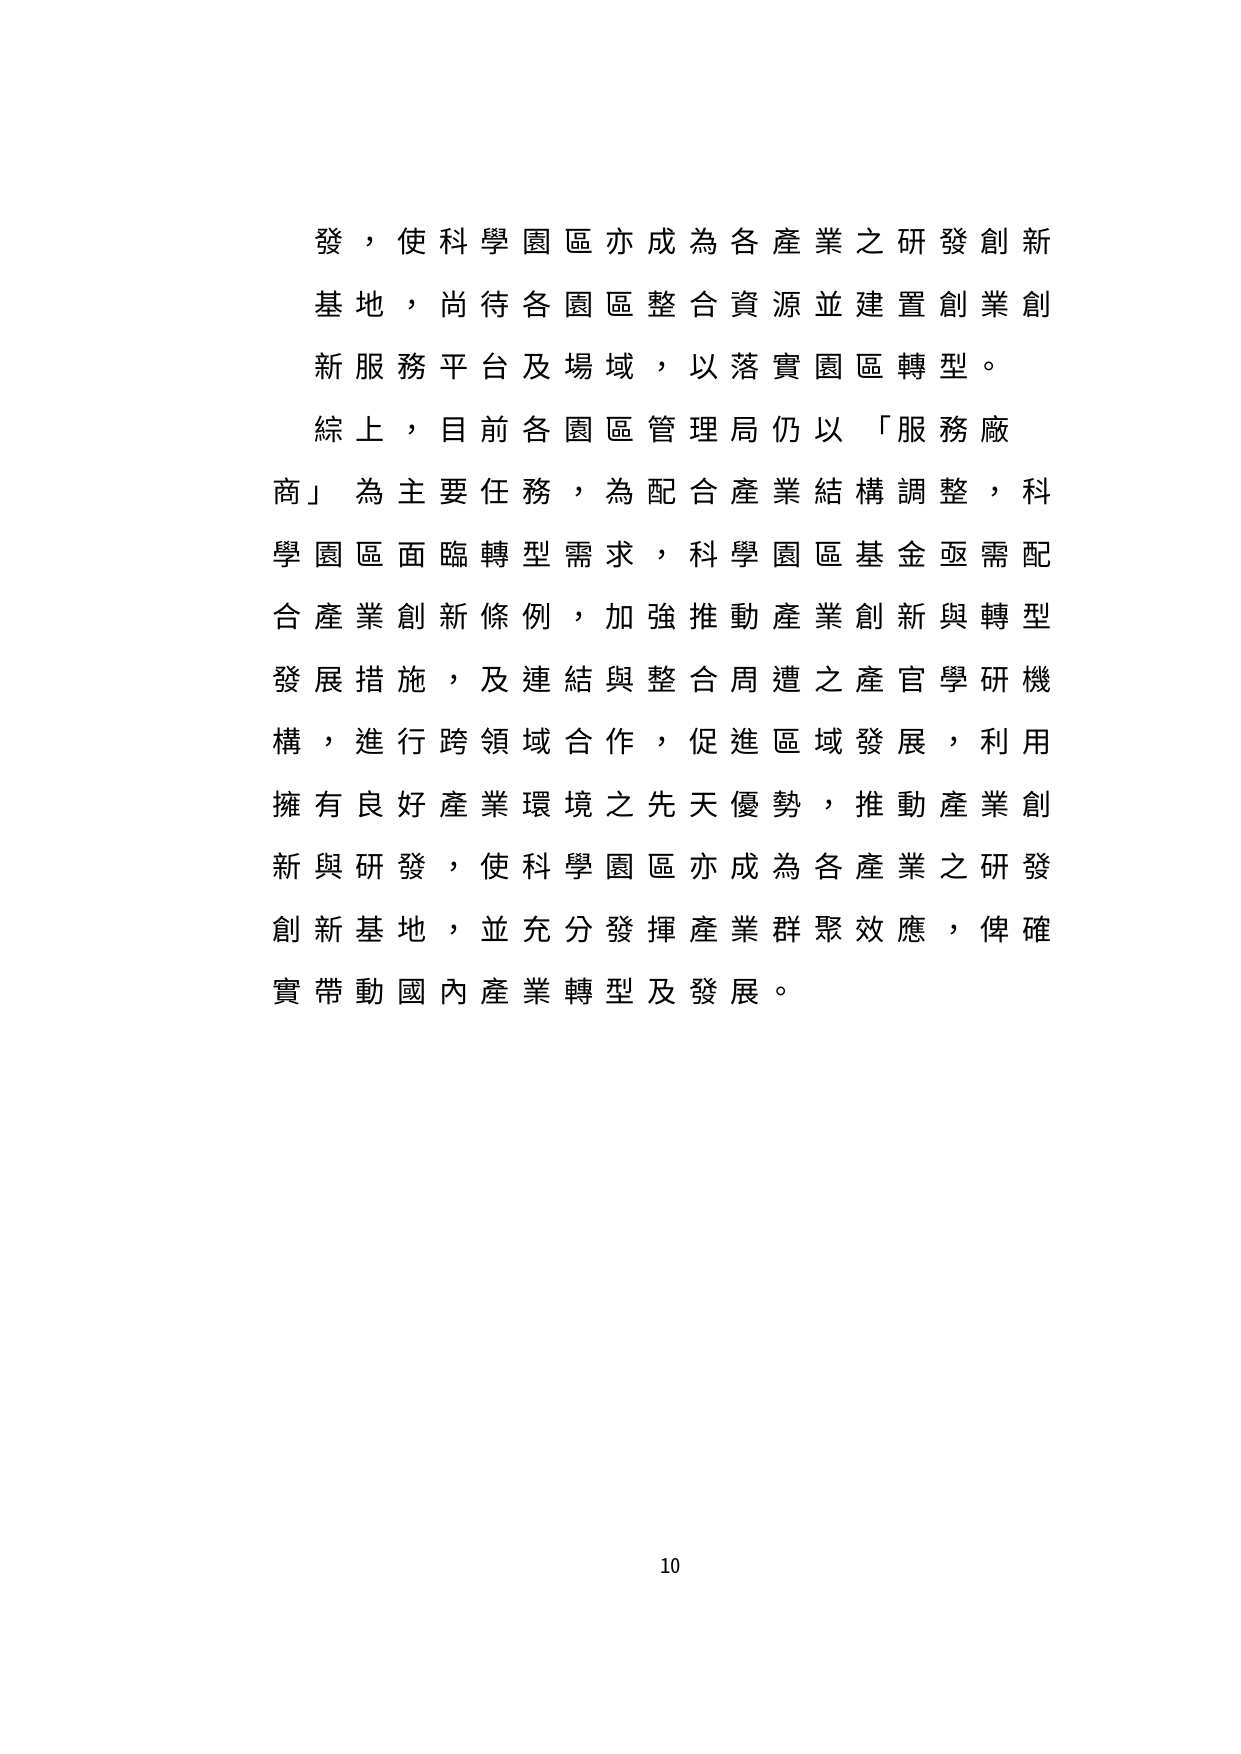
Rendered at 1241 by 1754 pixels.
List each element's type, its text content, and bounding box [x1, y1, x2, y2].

text 綜上，目前各園區管理局仍以「服務廠商」為主要任務，為配合產業結構調整，科學園區面臨轉型需求，科學園區基金亟需配合產業創新條例，加強推動產業創新與轉型發展措施，及連結與整合周遭之產官學研機構，進行跨領域合作，促進區域發展，利用擁有良好產業環境之先天優勢，推動產業創新與研發，使科學園區亦成為各產業之研發創新基地，並充分發揮產業群聚效應，俾確實帶動國內產業轉型及發展。 [242, 386, 1058, 1011]
text 發，使科學園區亦成為各產業之研發創新基地，尚待各園區整合資源並建置創業創新服務平台及場域，以落實園區轉型。 [271, 198, 1058, 386]
